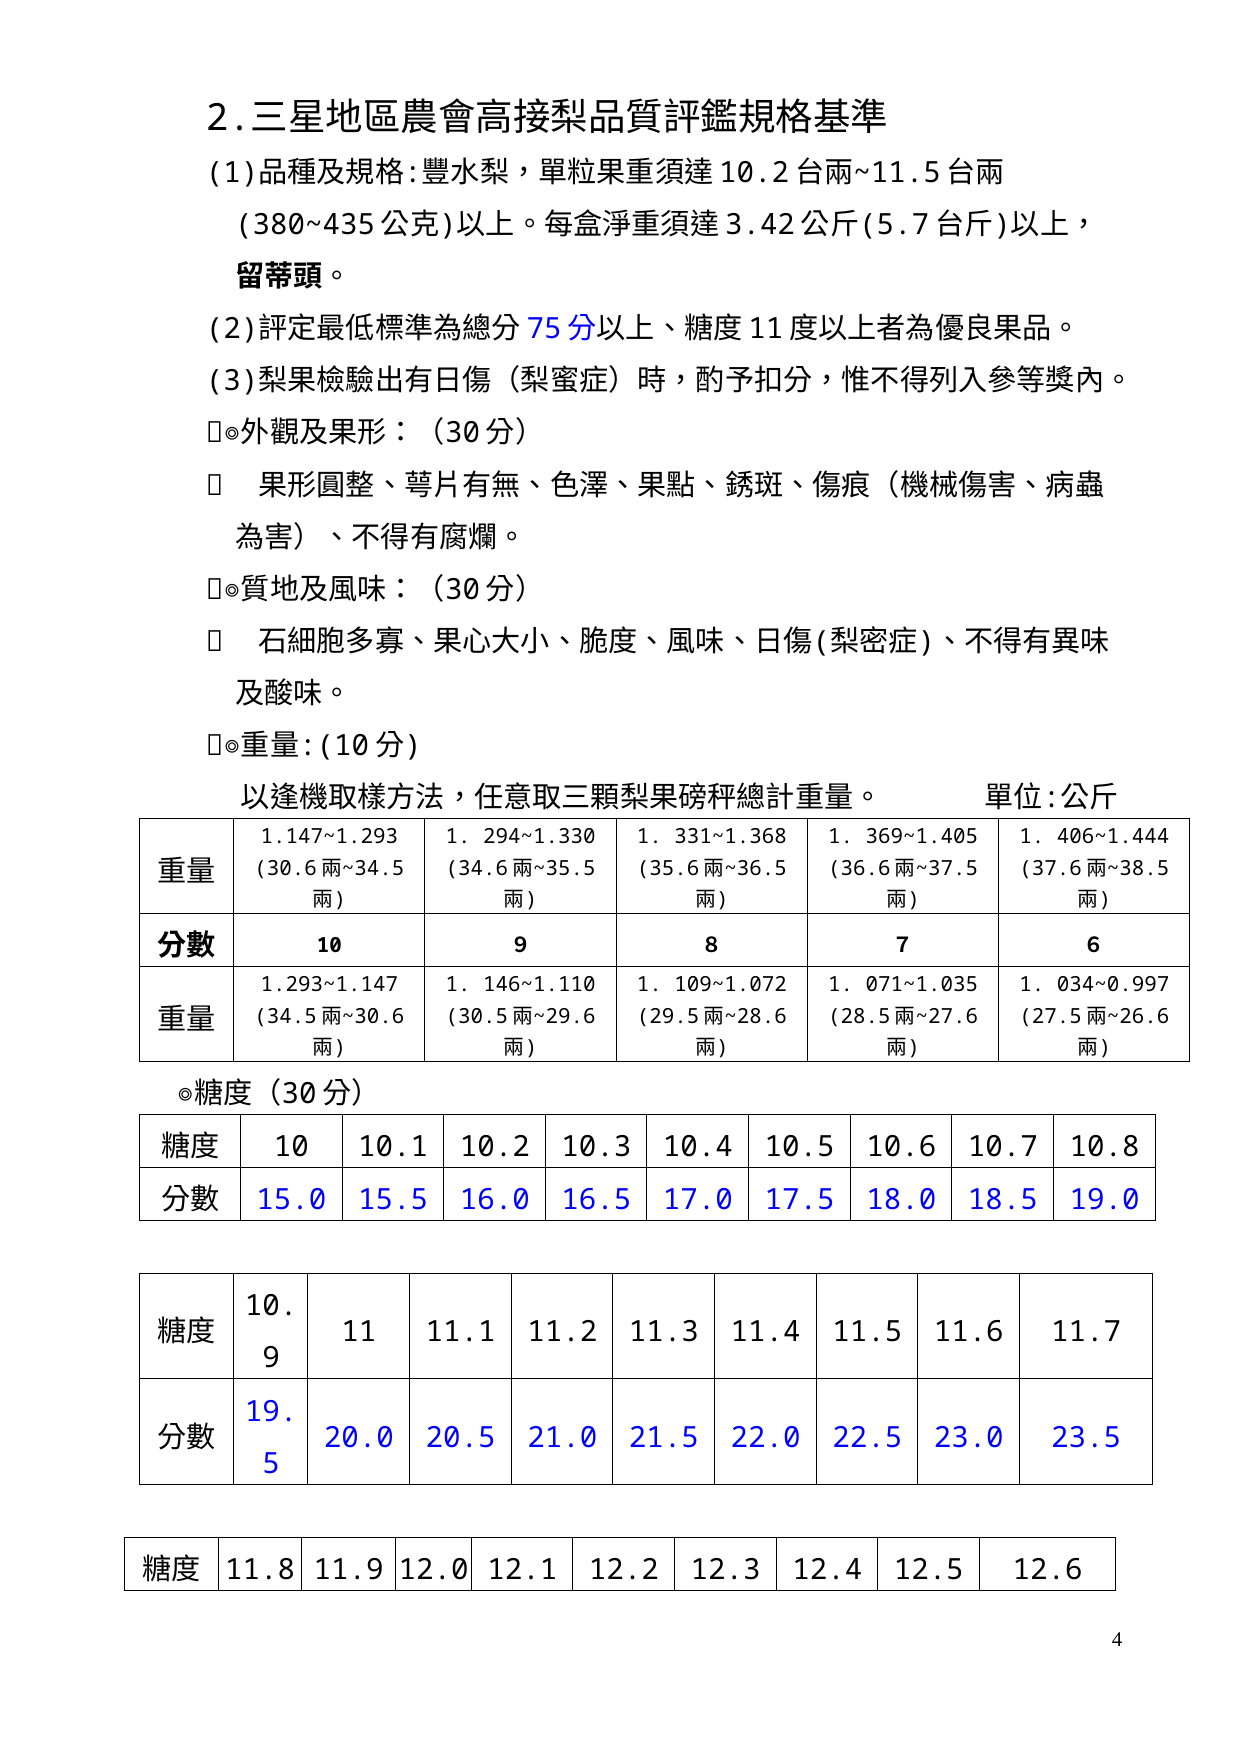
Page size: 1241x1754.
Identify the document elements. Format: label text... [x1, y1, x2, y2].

table_header 11.1 [410, 1274, 511, 1378]
table_header 369~1.405 (36.6兩~37.5兩) [808, 819, 998, 913]
table_cell 23.5 [1020, 1379, 1152, 1483]
table_cell 22.0 [715, 1379, 816, 1483]
table_header 294~1.330 (34.6兩~35.5兩) [425, 819, 616, 913]
table_header 糖度 [140, 1115, 240, 1167]
table_cell 10 [234, 914, 424, 966]
table_header 11.4 [715, 1274, 816, 1378]
table_cell 109~1.072 (29.5兩~28.6兩) [617, 967, 807, 1061]
table_cell 15.5 [343, 1168, 443, 1220]
text (1)品種及規格:豐水梨，單粒果重須達10.2台兩~11.5台兩(380~435公克)以上。每盒淨重須達3.42公斤(5.7台斤)以上，留蒂頭。 [206, 141, 1122, 297]
table_cell 20.5 [410, 1379, 511, 1483]
table_cell ９ [425, 914, 616, 966]
text ◎重量:(10分) [206, 714, 1122, 766]
table_header 重量 [140, 819, 233, 913]
table_header 10.4 [647, 1115, 748, 1167]
table_cell 22.5 [817, 1379, 917, 1483]
table_header 406~1.444 (37.6兩~38.5兩) [999, 819, 1189, 913]
table_cell 16.5 [546, 1168, 646, 1220]
table_cell ６ [999, 914, 1189, 966]
table_header 12.3 [675, 1538, 776, 1590]
table_cell 146~1.110 (30.5兩~29.6兩) [425, 967, 616, 1061]
table_header 331~1.368 (35.6兩~36.5兩) [617, 819, 807, 913]
table_header 10.6 [851, 1115, 951, 1167]
table_cell 21.5 [613, 1379, 714, 1483]
table_header 糖度 [125, 1538, 218, 1590]
table_cell ７ [808, 914, 998, 966]
table_header 12.1 [472, 1538, 572, 1590]
table_header 10.1 [343, 1115, 443, 1167]
table_cell 16.0 [444, 1168, 545, 1220]
table_header 10 [241, 1115, 342, 1167]
table_cell 分數 [140, 1168, 240, 1220]
table_header 12.2 [573, 1538, 674, 1590]
table_cell 17.5 [749, 1168, 850, 1220]
table_header 11.8 [219, 1538, 301, 1590]
table_header 12.4 [777, 1538, 877, 1590]
table_header 1.147~1.293 (30.6兩~34.5兩) [234, 819, 424, 913]
table_cell 18.5 [952, 1168, 1053, 1220]
text ◎質地及風味：（30分） [206, 557, 1122, 609]
table_cell 1.293~1.147 (34.5兩~30.6兩) [234, 967, 424, 1061]
table_header 11.7 [1020, 1274, 1152, 1378]
table_header 11.2 [512, 1274, 612, 1378]
table_cell 分數 [140, 914, 233, 966]
table_cell 23.0 [918, 1379, 1019, 1483]
table_header 11 [308, 1274, 409, 1378]
table_header 糖度 [140, 1274, 233, 1378]
table_header 10.5 [749, 1115, 850, 1167]
table_header 11.6 [918, 1274, 1019, 1378]
table_cell 17.0 [647, 1168, 748, 1220]
table_cell 18.0 [851, 1168, 951, 1220]
table_header 10.2 [444, 1115, 545, 1167]
table_cell 15.0 [241, 1168, 342, 1220]
table_cell 071~1.035 (28.5兩~27.6兩) [808, 967, 998, 1061]
table_header 12.6 [980, 1538, 1115, 1590]
text ◎糖度（30分） [118, 1062, 1122, 1114]
table_cell 034~0.997 (27.5兩~26.6兩) [999, 967, 1189, 1061]
text (3)梨果檢驗出有日傷（梨蜜症）時，酌予扣分，惟不得列入參等獎內。 [206, 349, 1122, 401]
table_header 10.8 [1054, 1115, 1155, 1167]
table_cell 21.0 [512, 1379, 612, 1483]
table_cell 分數 [140, 1379, 233, 1483]
table_header 12.0 [396, 1538, 471, 1590]
table_cell 19.5 [234, 1379, 307, 1483]
text 2.三星地區農會高接梨品質評鑑規格基準 [206, 87, 1232, 143]
table_header 10.9 [234, 1274, 307, 1378]
text  石細胞多寡、果心大小、脆度、風味、日傷(梨密症)、不得有異味及酸味。 [206, 609, 1122, 714]
text ◎外觀及果形：（30分） [206, 401, 1122, 453]
table_cell 20.0 [308, 1379, 409, 1483]
table_cell ８ [617, 914, 807, 966]
table_cell 重量 [140, 967, 233, 1061]
table_header 11.5 [817, 1274, 917, 1378]
table_header 11.3 [613, 1274, 714, 1378]
text  果形圓整、萼片有無、色澤、果點、銹斑、傷痕（機械傷害、病蟲為害）、不得有腐爛。 [206, 453, 1122, 557]
table_header 11.9 [302, 1538, 395, 1590]
text 以逢機取樣方法，任意取三顆梨果磅秤總計重量。 單位:公斤 [206, 766, 1122, 818]
table_header 12.5 [878, 1538, 979, 1590]
table_header 10.3 [546, 1115, 646, 1167]
table_cell 19.0 [1054, 1168, 1155, 1220]
table_header 10.7 [952, 1115, 1053, 1167]
text (2)評定最低標準為總分75分以上、糖度11度以上者為優良果品。 [206, 297, 1122, 349]
